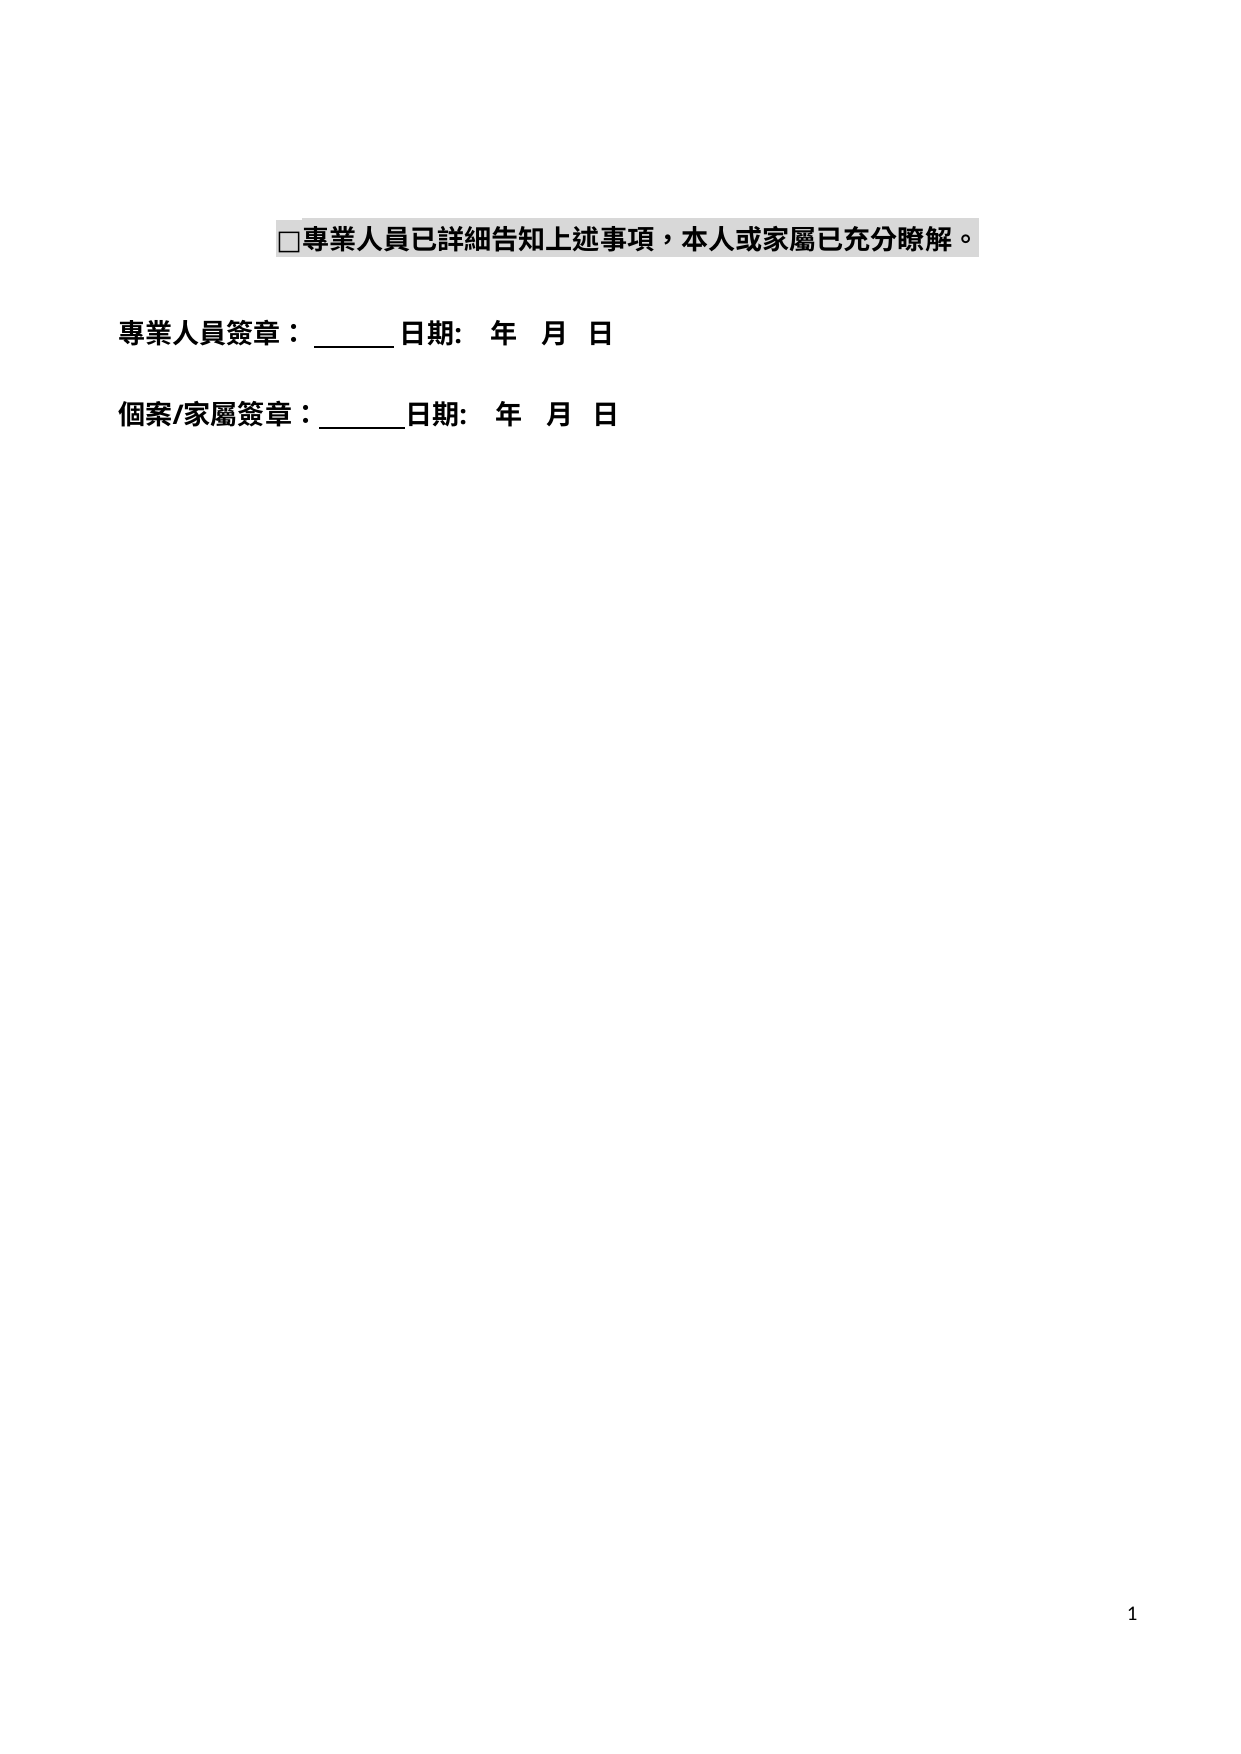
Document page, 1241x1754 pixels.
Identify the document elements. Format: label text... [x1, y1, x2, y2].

text 專業人員簽章： 日期: 年 月 日 [118, 294, 1137, 369]
text 個案/家屬簽章： 日期: 年 月 日 [118, 375, 1137, 450]
text □專業人員已詳細告知上述事項，本人或家屬已充分瞭解。 [118, 200, 1137, 275]
